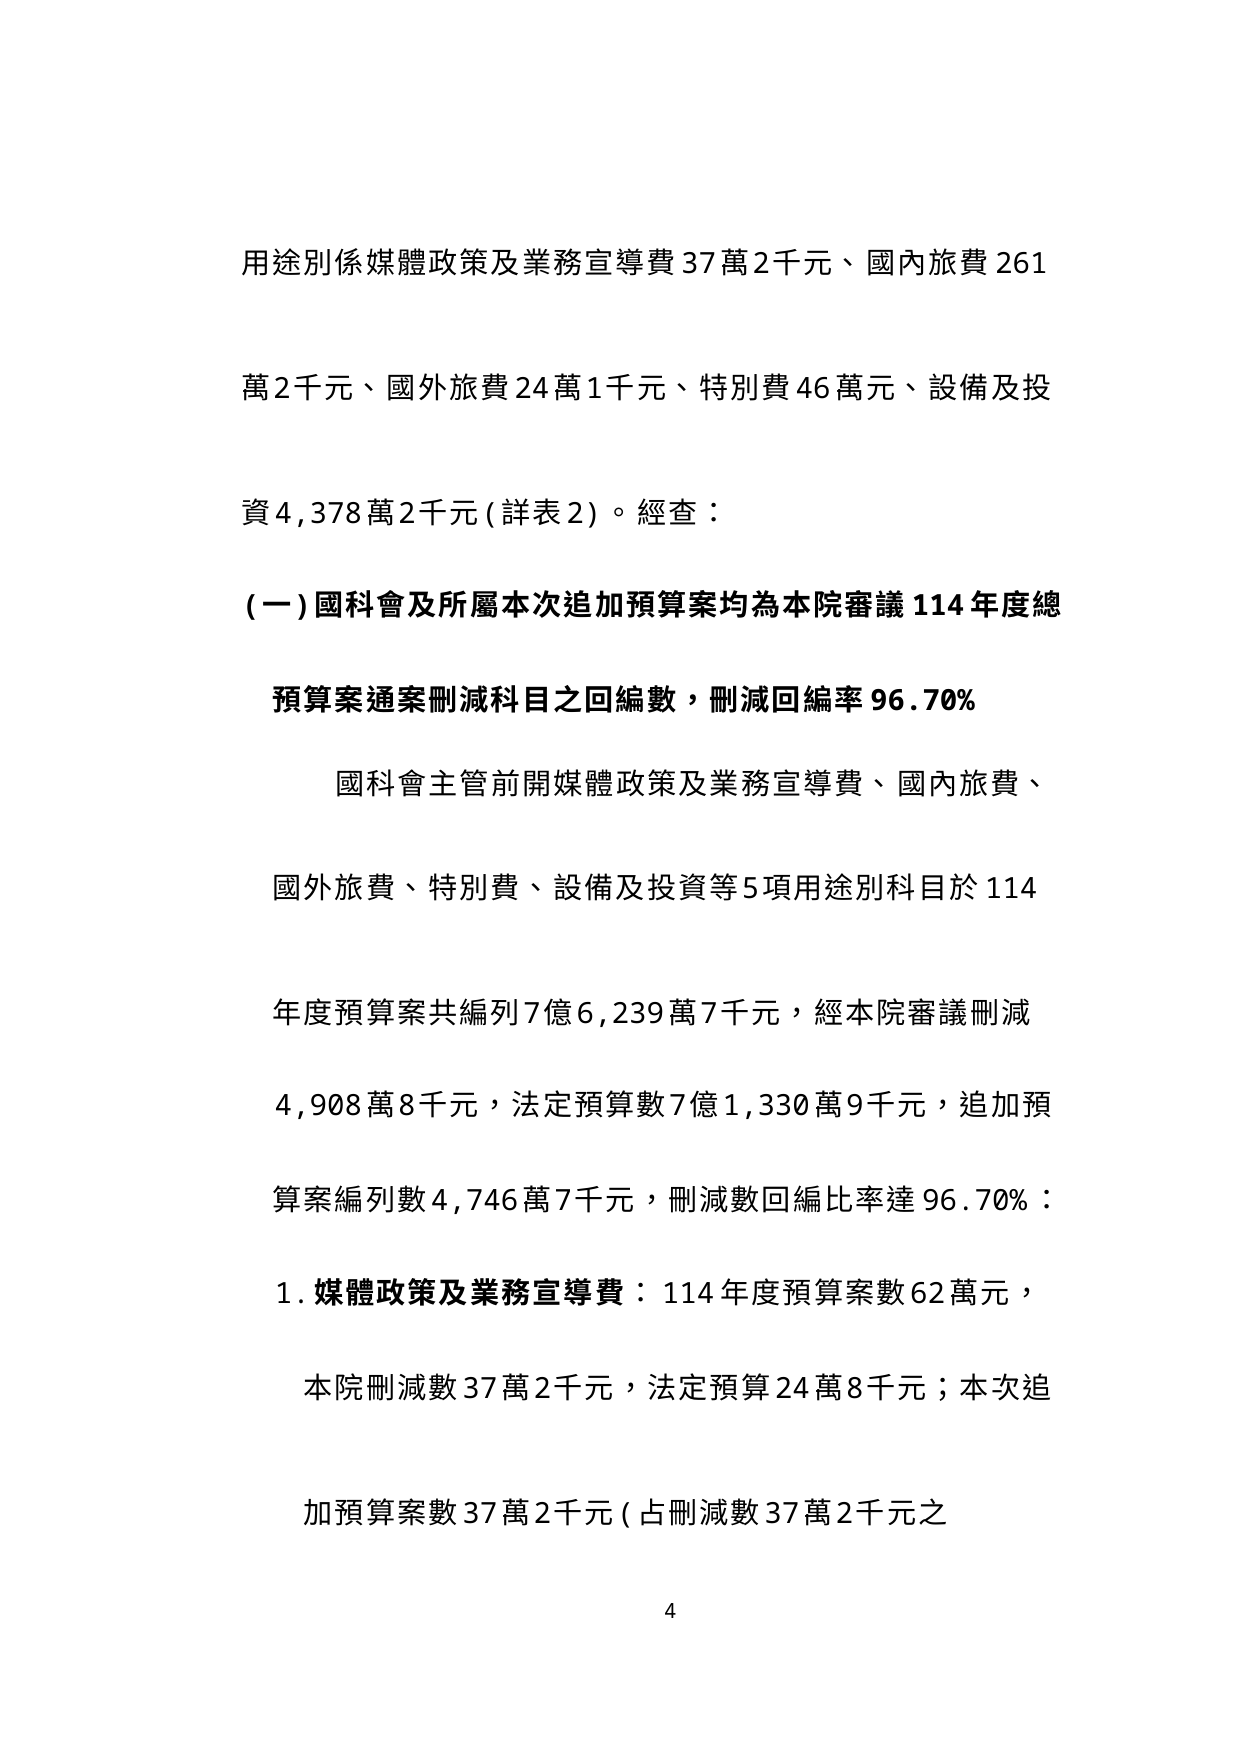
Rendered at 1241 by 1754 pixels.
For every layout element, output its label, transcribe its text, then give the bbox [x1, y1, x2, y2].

text 國科會主管前開媒體政策及業務宣導費、國內旅費、國外旅費、特別費、設備及投資等5項用途別科目於114年度預算案共編列7億6,239萬7千元，經本院審議刪減4,908萬8千元，法定預算數7億1,330萬9千元，追加預算案編列數4,746萬7千元，刪減數回編比率達96.70%： [266, 740, 1063, 1240]
text (一)國科會及所屬本次追加預算案均為本院審議114年度總預算案通案刪減科目之回編數，刪減回編率96.70% [236, 552, 1063, 740]
text 1.媒體政策及業務宣導費：114年度預算案數62萬元，本院刪減數37萬2千元，法定預算24萬8千元；本次追加預算案數37萬2千元(占刪減數37萬2千元之 [266, 1240, 1063, 1552]
text 用途別係媒體政策及業務宣導費37萬2千元、國內旅費261萬2千元、國外旅費24萬1千元、特別費46萬元、設備及投資4,378萬2千元(詳表2)。經查： [236, 177, 1063, 552]
